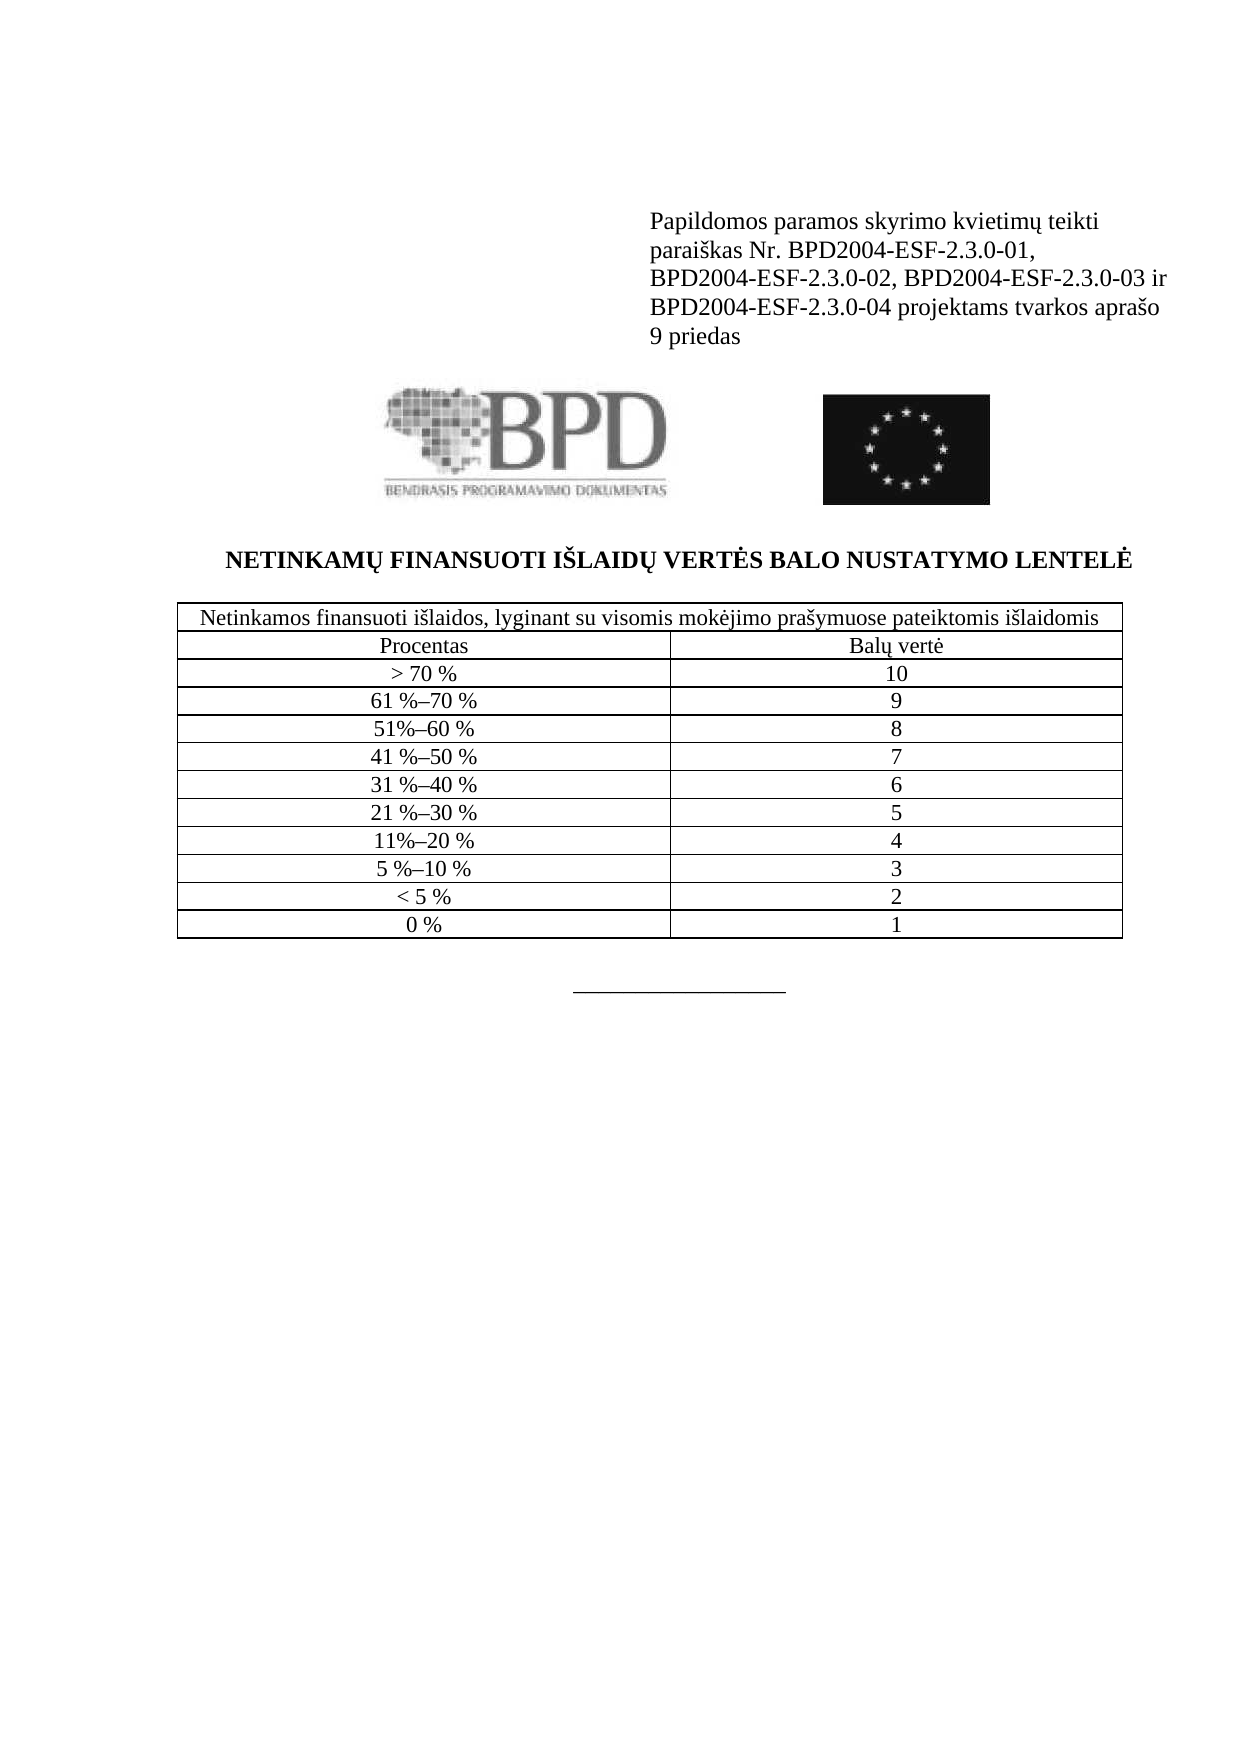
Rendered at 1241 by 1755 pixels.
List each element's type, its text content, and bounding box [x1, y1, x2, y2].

table_cell 9 [1118, 688, 1122, 714]
text BPD2004-ESF-2.3.0-02, BPD2004-ESF-2.3.0-03 ir [649, 263, 1181, 292]
table_cell 0 % [666, 911, 670, 937]
table_cell 10 [1118, 660, 1122, 686]
table_cell 1 [1118, 911, 1122, 937]
table_cell 4 [1118, 827, 1122, 853]
table_cell 5 [1118, 799, 1122, 826]
text paraiškas Nr. BPD2004-ESF-2.3.0-01, [649, 235, 1181, 263]
text 9 priedas [649, 321, 1181, 350]
text NETINKAMŲ FINANSUOTI IŠLAIDŲ VERTĖS BALO NUSTATYMO LENTELĖ [177, 545, 1181, 573]
text BPD2004-ESF-2.3.0-04 projektams tvarkos aprašo [649, 292, 1181, 321]
table_cell 3 [1118, 855, 1122, 881]
table_cell 7 [1118, 743, 1122, 770]
table_cell 2 [1118, 883, 1122, 909]
text Papildomos paramos skyrimo kvietimų teikti [649, 206, 1181, 235]
text _________________ [177, 967, 1181, 996]
table_cell 8 [1118, 716, 1122, 742]
table_cell < 5 % [666, 883, 670, 909]
table_cell 6 [1118, 771, 1122, 798]
